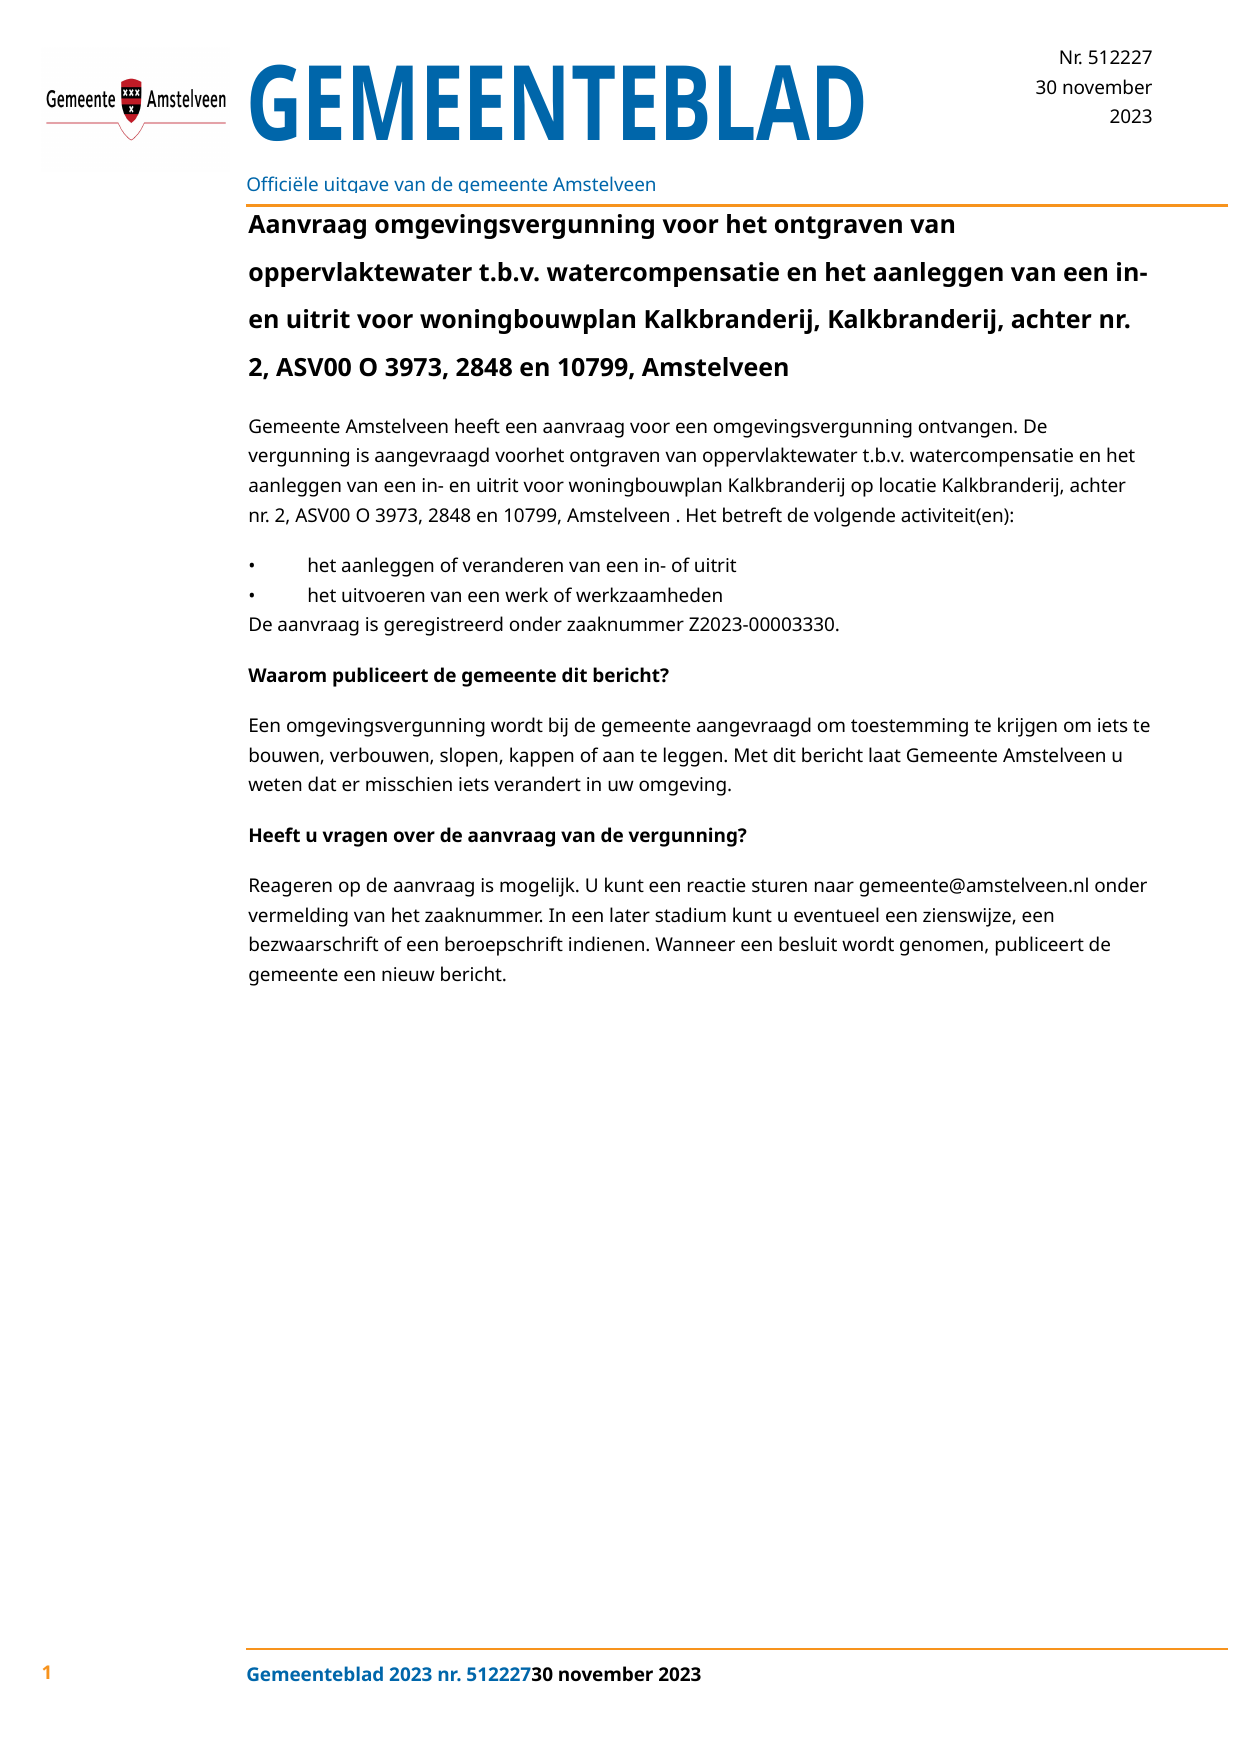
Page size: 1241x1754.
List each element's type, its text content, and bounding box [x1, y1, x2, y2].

list het uitvoeren van een werk of werkzaamheden [248, 582, 1152, 608]
text Heeft u vragen over de aanvraag van de vergunning? [248, 822, 1152, 848]
text Gemeente Amstelveen heeft een aanvraag voor een omgevingsvergunning ontvangen. De vergunning is aangevraagd voorhet ontgraven van oppervlaktewater t.b.v. watercompensatie en het aanleggen van een in- en uitrit voor woningbouwplan Kalkbranderij op locatie Kalkbranderij, achter nr. 2, ASV00 O 3973, 2848 en 10799, Amstelveen . Het betreft de volgende activiteit(en): [248, 413, 1152, 528]
list het aanleggen of veranderen van een in- of uitrit [248, 552, 1152, 578]
text Een omgevingsvergunning wordt bij de gemeente aangevraagd om toestemming te krijgen om iets te bouwen, verbouwen, slopen, kappen of aan te leggen. Met dit bericht laat Gemeente Amstelveen u weten dat er misschien iets verandert in uw omgeving. [248, 712, 1152, 797]
text Waarom publiceert de gemeente dit bericht? [248, 662, 1152, 688]
picture [41, 47, 231, 172]
text De aanvraag is geregistreerd onder zaaknummer Z2023-00003330. [248, 611, 1152, 637]
text Reageren op de aanvraag is mogelijk. U kunt een reactie sturen naar gemeente@amstelveen.nl onder vermelding van het zaaknummer. In een later stadium kunt u eventueel een zienswijze, een bezwaarschrift of een beroepschrift indienen. Wanneer een besluit wordt genomen, publiceert de gemeente een nieuw bericht. [248, 872, 1152, 987]
text Aanvraag omgevingsvergunning voor het ontgraven van oppervlaktewater t.b.v. watercompensatie en het aanleggen van een in- en uitrit voor woningbouwplan Kalkbranderij, Kalkbranderij, achter nr. 2, ASV00 O 3973, 2848 en 10799, Amstelveen [248, 207, 1152, 384]
